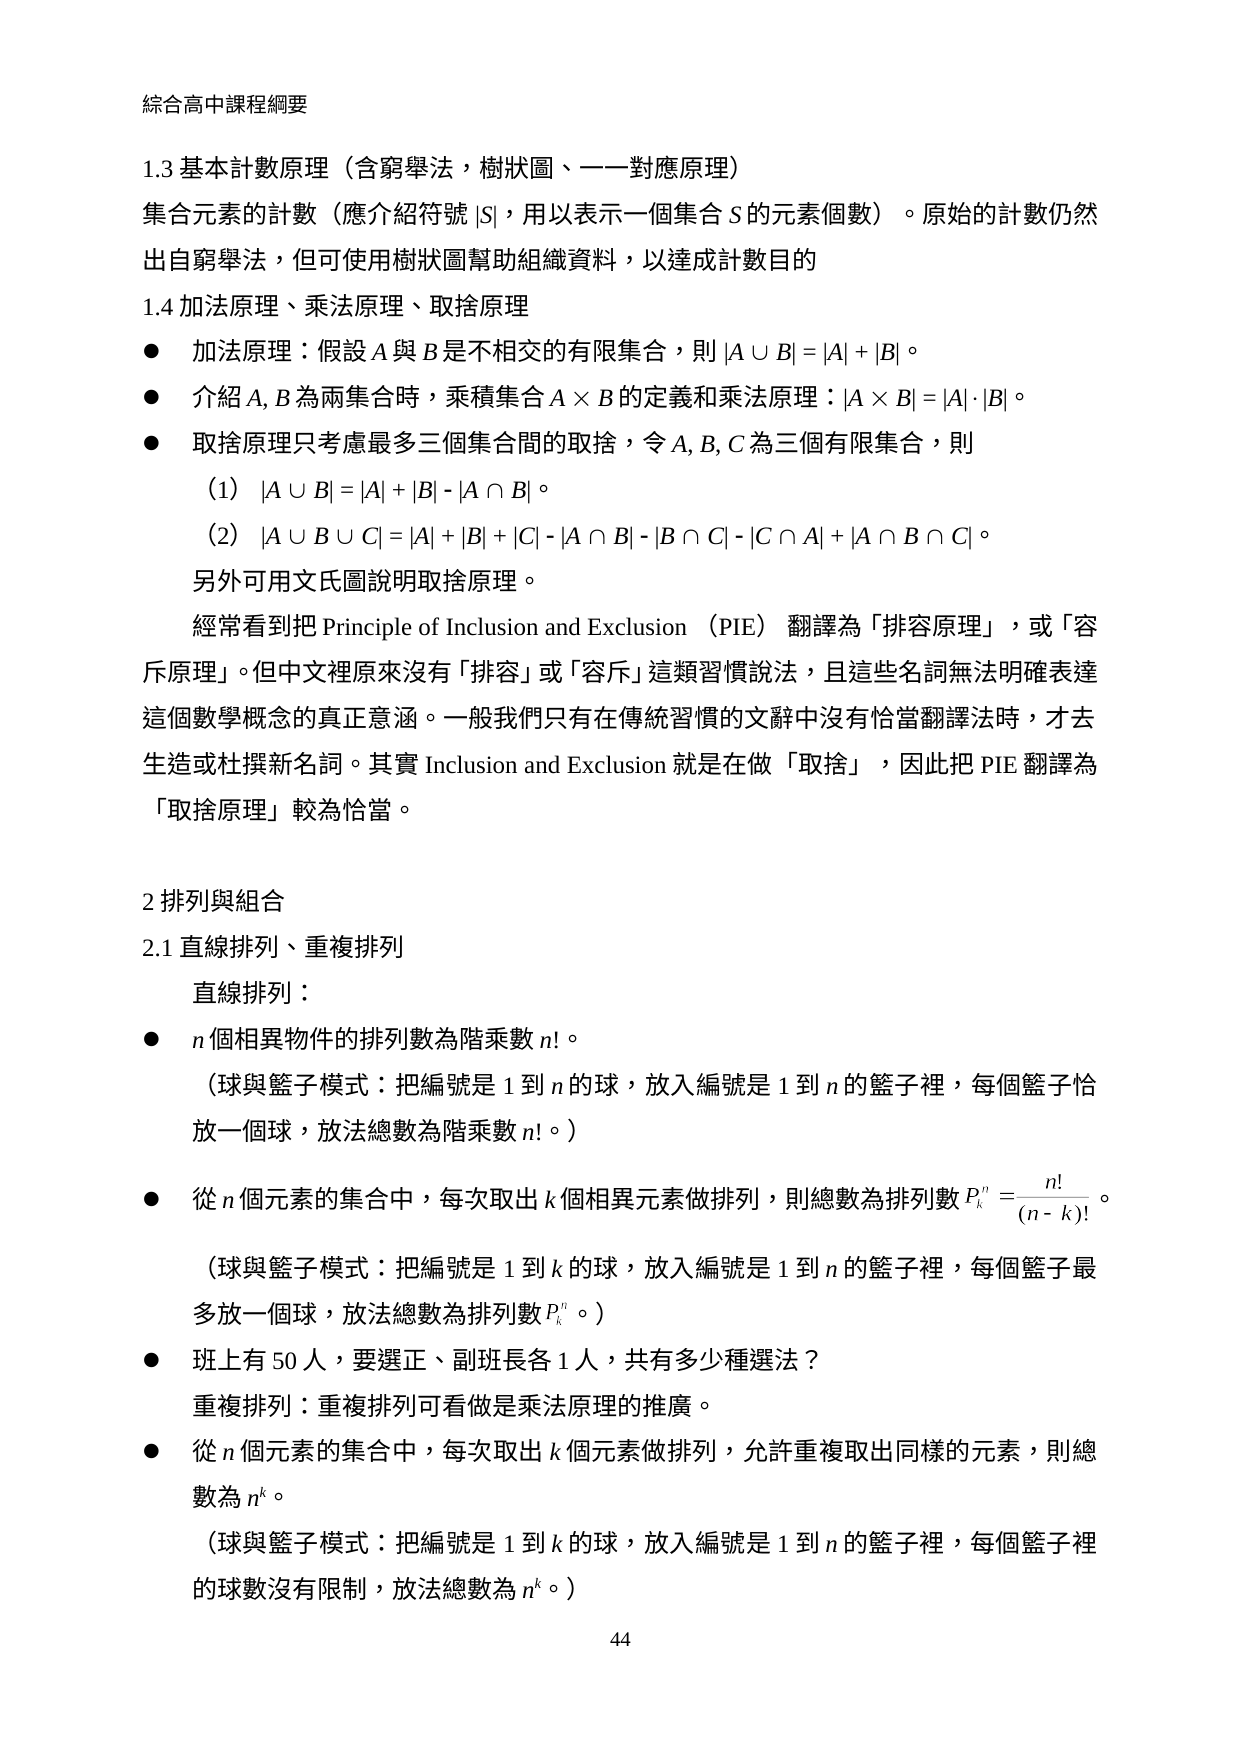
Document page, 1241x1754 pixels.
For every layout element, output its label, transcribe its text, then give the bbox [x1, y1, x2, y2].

text （2） |A  B  C| = |A| + |B| + |C|  |A  B|  |B  C|  |C  A| + |A  B  C|。 [142, 510, 1098, 556]
text 重複排列：重複排列可看做是乘法原理的推廣。 [142, 1381, 1098, 1427]
list 班上有50人，要選正、副班長各1人，共有多少種選法？ [142, 1335, 1098, 1381]
list 從n個元素的集合中，每次取出k個元素做排列，允許重複取出同樣的元素，則總數為nk。 （球與籃子模式：把編號是1到k的球，放入編號是1到n的籃子裡，每個籃子裡的球數沒有限制，放法總數為nk。） [142, 1427, 1098, 1610]
text 1.4 加法原理、乘法原理、取捨原理 [142, 281, 1098, 327]
list 從n個元素的集合中，每次取出k個相異元素做排列，則總數為排列數。 （球與籃子模式：把編號是1到k的球，放入編號是1到n的籃子裡，每個籃子最多放一個球，放法總數為排列數。） [142, 1152, 1098, 1335]
list n個相異物件的排列數為階乘數n!。 （球與籃子模式：把編號是1到n的球，放入編號是1到n的籃子裡，每個籃子恰放一個球，放法總數為階乘數n!。） [142, 1014, 1098, 1152]
text 2 排列與組合 [142, 877, 1098, 923]
list 介紹A, B為兩集合時，乘積集合A  B的定義和乘法原理：|A  B| = |A||B|。 [142, 373, 1098, 419]
text 經常看到把Principle of Inclusion and Exclusion （PIE） 翻譯為「排容原理」，或「容斥原理」。但中文裡原來沒有「排容」或「容斥」這類習慣說法，且這些名詞無法明確表達這個數學概念的真正意涵。一般我們只有在傳統習慣的文辭中沒有恰當翻譯法時，才去生造或杜撰新名詞。其實Inclusion and Exclusion就是在做「取捨」，因此把PIE翻譯為「取捨原理」較為恰當。 [142, 602, 1098, 831]
text 另外可用文氏圖說明取捨原理。 [142, 556, 1098, 602]
text （1） |A  B| = |A| + |B|  |A  B|。 [142, 464, 1098, 510]
list 加法原理：假設A與B是不相交的有限集合，則 |A  B| = |A| + |B|。 [142, 327, 1098, 373]
list 取捨原理只考慮最多三個集合間的取捨，令A, B, C為三個有限集合，則 [142, 419, 1098, 464]
text 2.1 直線排列、重複排列 [142, 923, 1098, 969]
text 1.3 基本計數原理（含窮舉法，樹狀圖、一一對應原理） 集合元素的計數（應介紹符號 |S|，用以表示一個集合S的元素個數）。原始的計數仍然出自窮舉法，但可使用樹狀圖幫助組織資料，以達成計數目的 [142, 144, 1098, 281]
text 直線排列： [142, 969, 1098, 1014]
